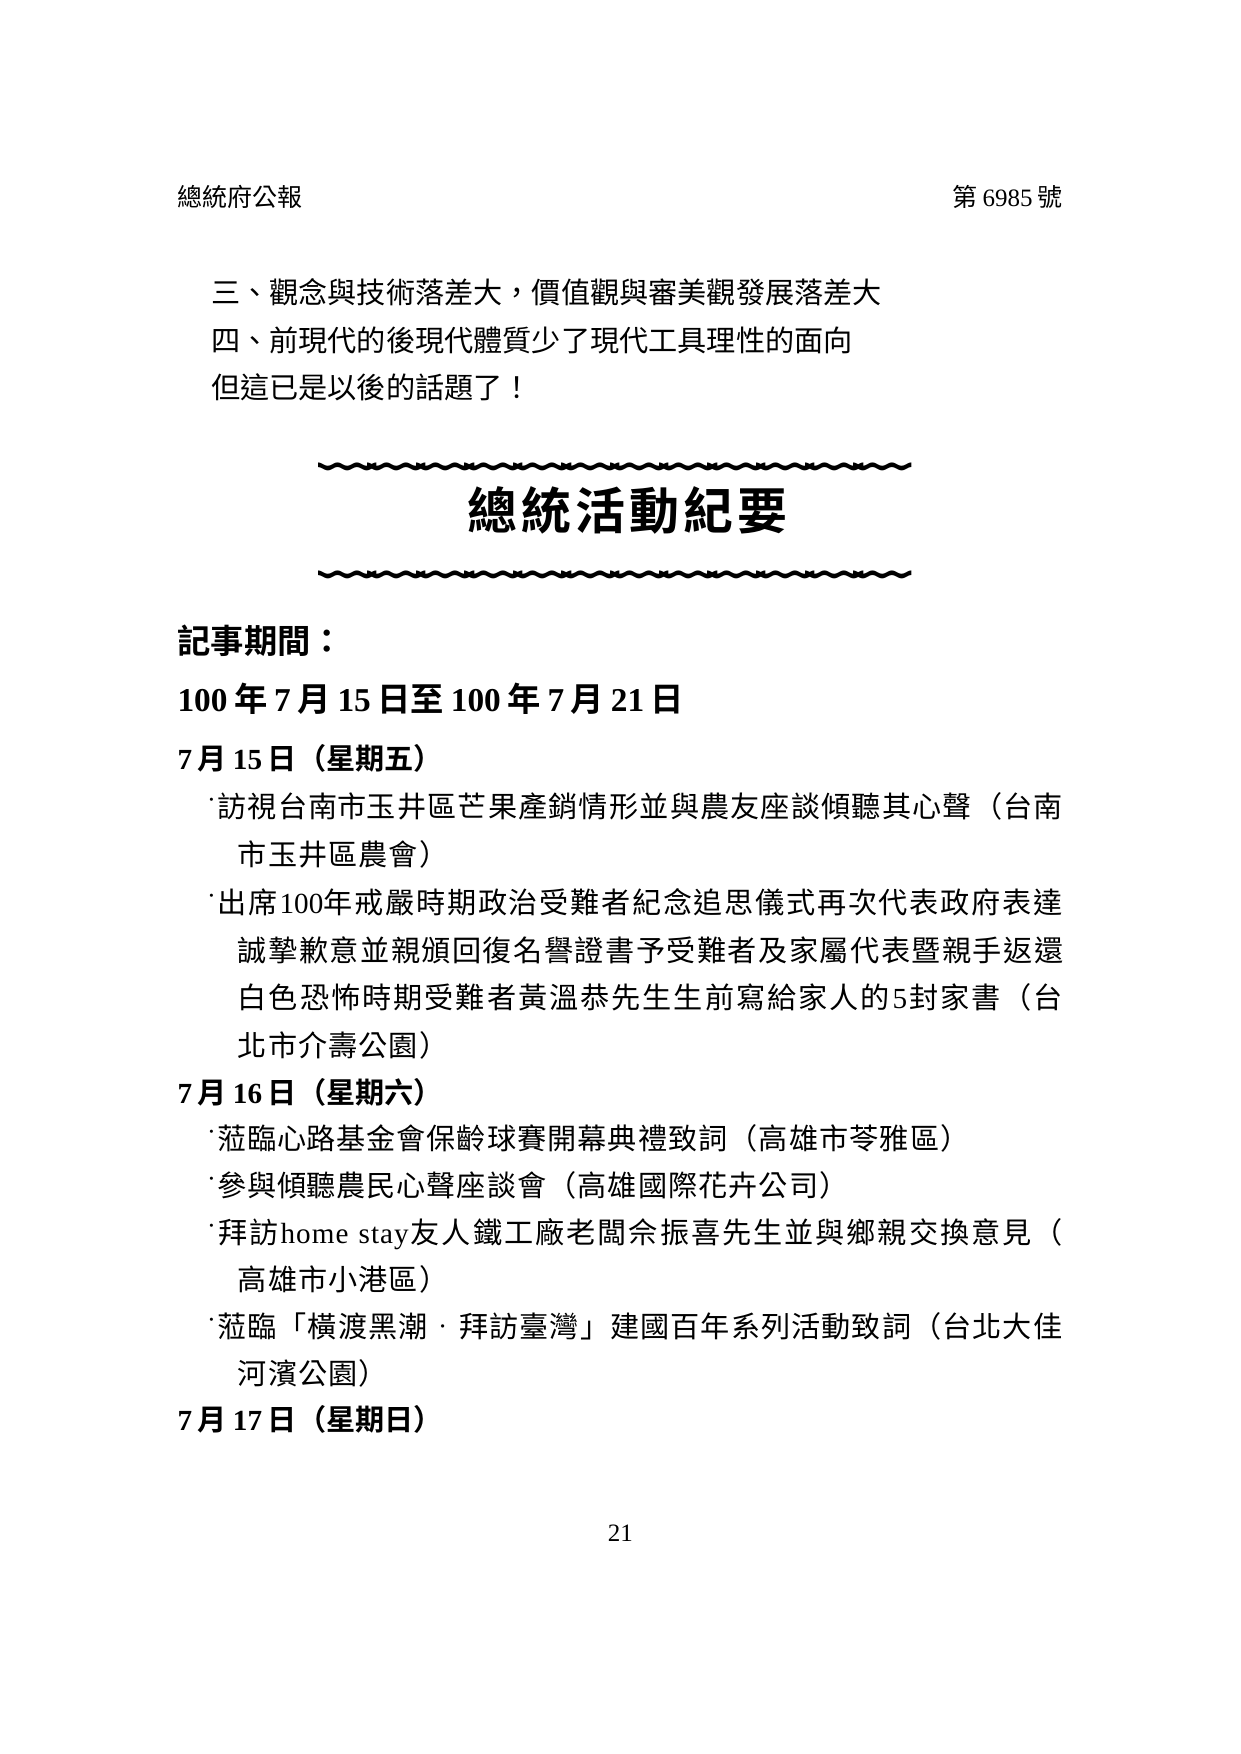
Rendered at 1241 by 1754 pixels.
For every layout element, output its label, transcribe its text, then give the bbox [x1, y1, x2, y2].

text ˙蒞臨「橫渡黑潮‧拜訪臺灣」建國百年系列活動致詞（台北大佳河濱公園） [206, 1300, 1063, 1393]
text 記事期間： [177, 616, 1063, 662]
text 但這已是以後的話題了！ [177, 361, 1063, 408]
text 100年7月15日至100年7月21日 [177, 675, 1063, 721]
text 7月16日（星期六） [177, 1066, 1063, 1112]
text ﹏﹏﹏﹏﹏﹏﹏﹏﹏﹏﹏﹏ [177, 554, 1063, 579]
text 三、觀念與技術落差大，價值觀與審美觀發展落差大 [177, 266, 1063, 313]
text ˙參與傾聽農民心聲座談會（高雄國際花卉公司） [206, 1159, 1063, 1206]
text ˙出席100年戒嚴時期政治受難者紀念追思儀式再次代表政府表達誠摯歉意並親頒回復名譽證書予受難者及家屬代表暨親手返還白色恐怖時期受難者黃溫恭先生生前寫給家人的5封家書（台北市介壽公園） [206, 875, 1063, 1066]
text ˙蒞臨心路基金會保齡球賽開幕典禮致詞（高雄市苓雅區） [206, 1112, 1063, 1159]
text 7月17日（星期日） [177, 1393, 1063, 1439]
text ˙訪視台南市玉井區芒果產銷情形並與農友座談傾聽其心聲（台南市玉井區農會） [206, 779, 1063, 875]
text 總統活動紀要 [192, 483, 1063, 541]
text 四、前現代的後現代體質少了現代工具理性的面向 [177, 313, 1063, 361]
text ﹏﹏﹏﹏﹏﹏﹏﹏﹏﹏﹏﹏ [177, 446, 1063, 471]
text ˙拜訪home stay友人鐵工廠老闆佘振喜先生並與鄉親交換意見（高雄市小港區） [206, 1206, 1063, 1300]
text 7月15日（星期五） [177, 733, 1063, 779]
